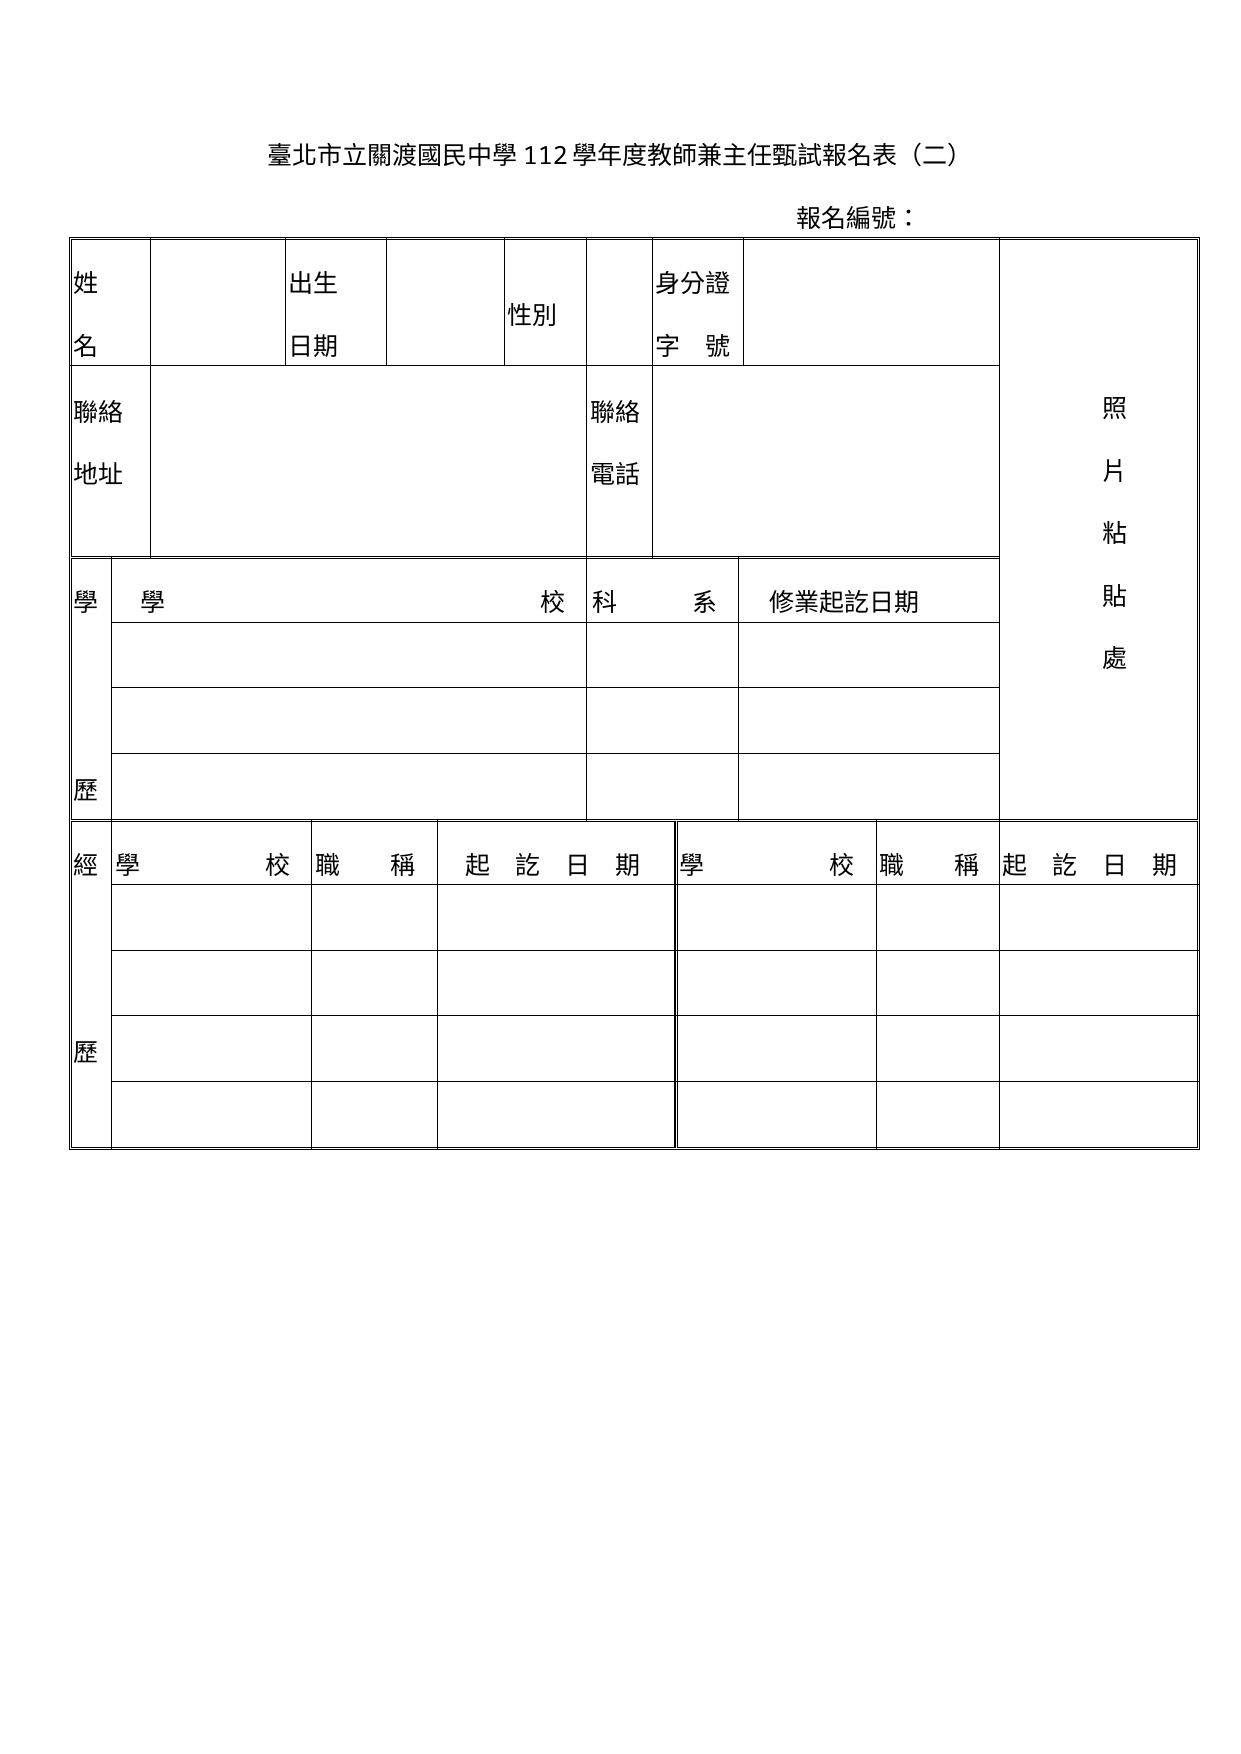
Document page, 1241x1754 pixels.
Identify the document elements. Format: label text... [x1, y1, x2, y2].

table_cell 職 稱 [877, 822, 999, 884]
table_cell [438, 1016, 674, 1081]
table_cell [1000, 1016, 1197, 1081]
table_cell [112, 623, 586, 687]
table_header [151, 240, 285, 365]
table_cell [112, 754, 586, 818]
table_cell 聯絡 電話 [587, 366, 652, 556]
table_cell [112, 1016, 311, 1081]
table_cell 起 訖 日 期 [1000, 822, 1197, 884]
table_header 姓 名 [72, 240, 150, 365]
table_cell [678, 1082, 876, 1147]
table_cell [312, 951, 437, 1015]
table_cell [438, 1082, 674, 1147]
table_cell [877, 1016, 999, 1081]
text 報名編號： [71, 175, 1169, 237]
table_cell [587, 623, 738, 687]
table_cell [678, 951, 876, 1015]
table_cell [587, 754, 738, 818]
table_cell 學 校 [112, 822, 311, 884]
table_header [587, 240, 652, 365]
table_cell [112, 1082, 311, 1147]
table_cell [877, 1082, 999, 1147]
table_header 出生 日期 [286, 240, 386, 365]
table_cell [739, 623, 999, 687]
table_cell 職 稱 [312, 822, 437, 884]
table_cell 聯絡 地址 [72, 366, 150, 556]
table_header 性別 [505, 240, 586, 365]
table_cell [739, 688, 999, 753]
table_cell 科 系 [587, 559, 738, 622]
table_cell [112, 688, 586, 753]
table_cell [877, 885, 999, 950]
table_cell [438, 951, 674, 1015]
table_cell 學 歷 [72, 559, 111, 818]
table_cell 經 歷 [72, 822, 111, 1147]
table_cell 修業起訖日期 [739, 559, 999, 622]
table_cell [877, 951, 999, 1015]
table_cell [438, 885, 674, 950]
table_cell [112, 885, 311, 950]
table_header [387, 240, 504, 365]
table_cell [1000, 951, 1197, 1015]
table_cell [312, 1016, 437, 1081]
table_cell [312, 1082, 437, 1147]
table_header 照 片 粘 貼 處 [1000, 240, 1197, 818]
table_cell [312, 885, 437, 950]
table_header [744, 240, 999, 365]
table_cell 學 校 [678, 822, 876, 884]
table_cell [653, 366, 999, 556]
table_header 身分證 字 號 [653, 240, 743, 365]
table_cell [1000, 1082, 1197, 1147]
table_cell [678, 885, 876, 950]
table_cell [739, 754, 999, 818]
table_cell [678, 1016, 876, 1081]
text 臺北市立關渡國民中學112學年度教師兼主任甄試報名表（二） [71, 112, 1169, 175]
table_cell 學 校 [112, 559, 586, 622]
table_cell [587, 688, 738, 753]
table_cell [1000, 885, 1197, 950]
table_cell [151, 366, 586, 556]
table_cell [112, 951, 311, 1015]
table_cell 起 訖 日 期 [438, 822, 674, 884]
